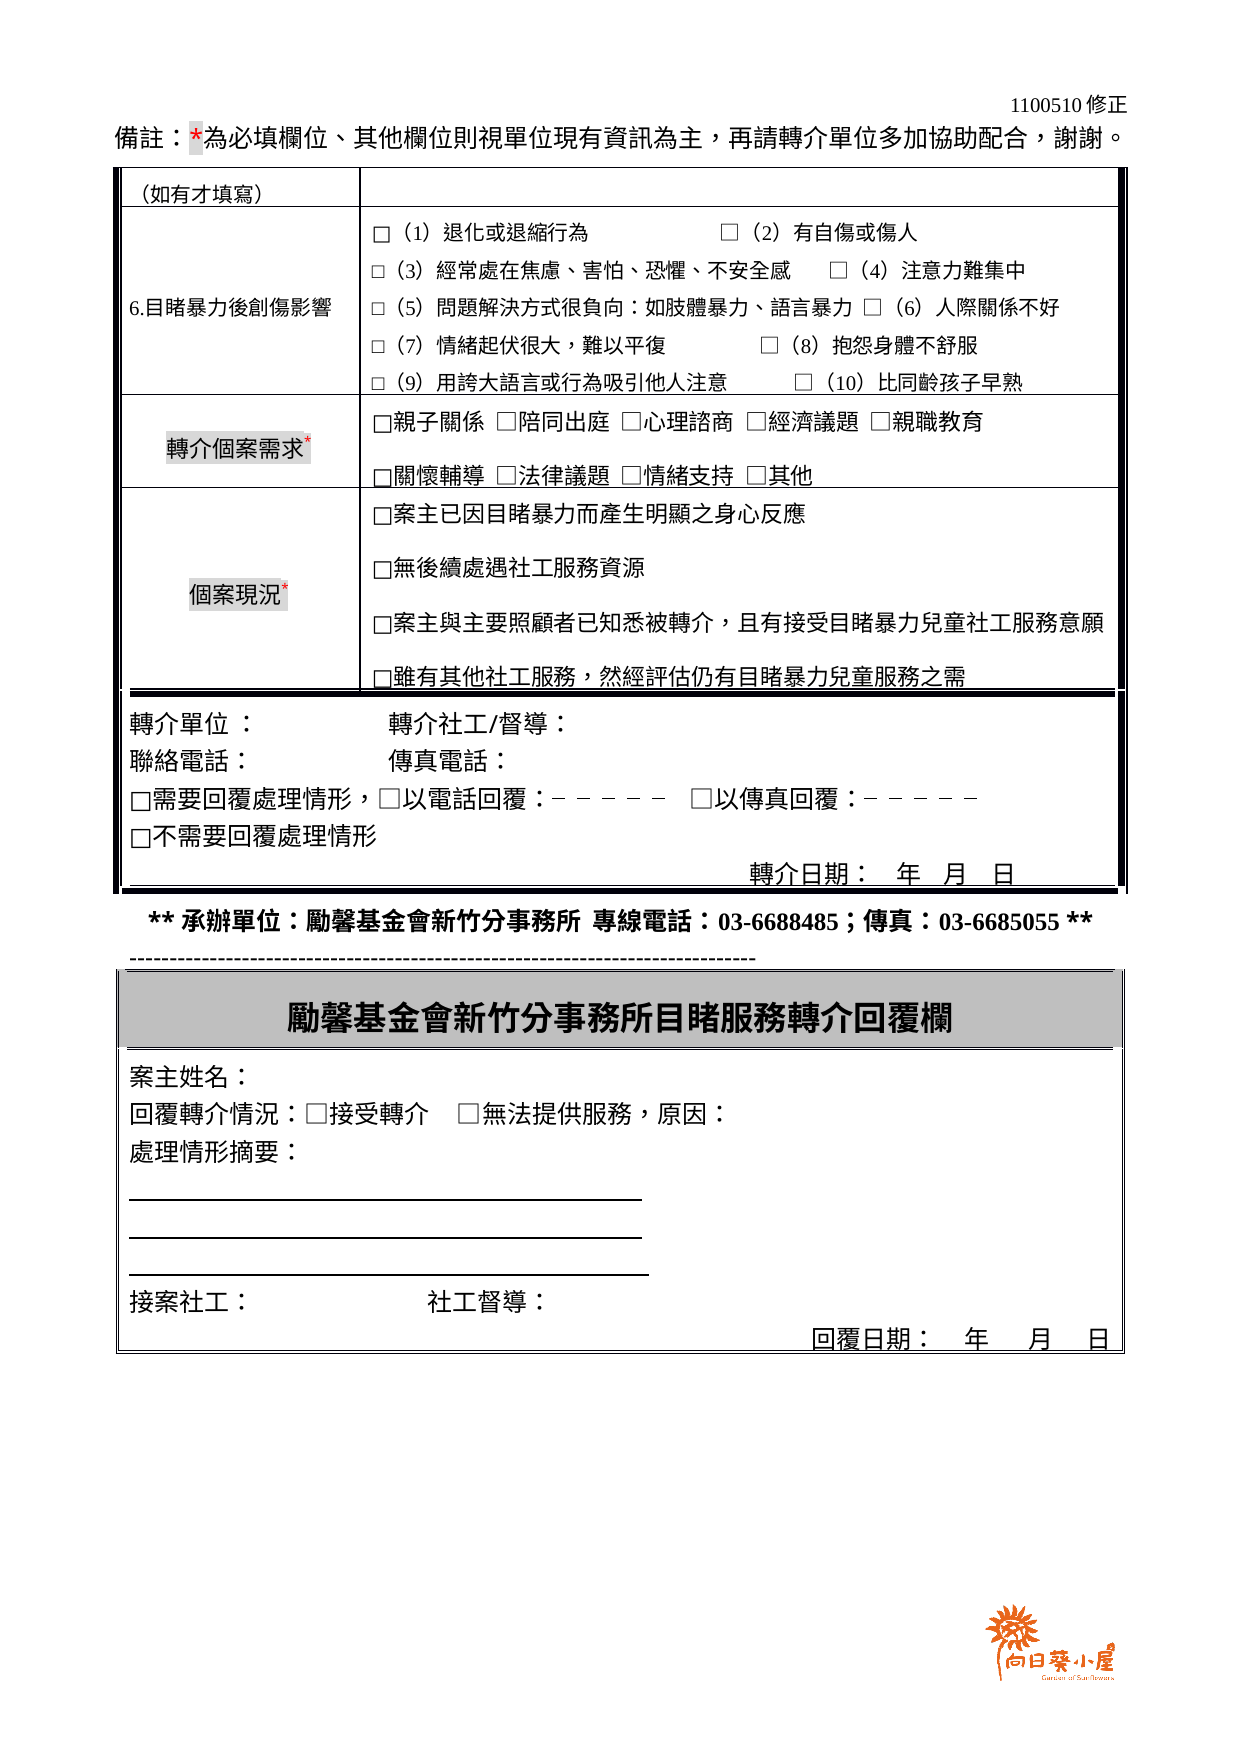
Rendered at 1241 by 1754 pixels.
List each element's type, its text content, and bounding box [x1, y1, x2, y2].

table_cell 勵馨基金會新竹分事務所目睹服務轉介回覆欄 [117, 969, 1123, 1047]
table_cell （如有才填寫） [122, 168, 359, 206]
table_cell □親子關係 □陪同出庭 □心理諮商 □經濟議題 □親職教育 □關懷輔導 □法律議題 □情緒支持 □其他 [361, 395, 1118, 487]
table_cell 案主姓名： 回覆轉介情況：□接受轉介 □無法提供服務，原因： 處理情形摘要： 接案社工： 社工督導： 回覆日期： 年 月 日 [117, 1047, 1123, 1350]
table_cell □（1）退化或退縮行為 □（2）有自傷或傷人 □（3）經常處在焦慮、害怕、恐懼、不安全感 □（4）注意力難集中 □（5）問題解決方式很負向：如肢體暴力、語言暴力 □（6）人際關係不好 □（7）情緒起伏很大，難以平復 □（8）抱怨身體不舒服 □（9）用誇大語言或行為吸引他人注意 □（10）比同齡孩子早熟 [361, 207, 1118, 394]
table_cell ------------------------------------------------------------------------------ [117, 932, 1123, 969]
table_cell □案主已因目睹暴力而產生明顯之身心反應 □無後續處遇社工服務資源 □案主與主要照顧者已知悉被轉介，且有接受目睹暴力兒童社工服務意願 □雖有其他社工服務，然經評估仍有目睹暴力兒童服務之需 [361, 488, 1118, 688]
table_cell 轉介個案需求* [122, 395, 359, 487]
table_cell 個案現況* [122, 488, 359, 688]
picture [985, 1604, 1115, 1681]
table_cell 轉介單位 ： 轉介社工/督導： 聯絡電話： 傳真電話： □需要回覆處理情形，□以電話回覆：╴╴╴╴╴ □以傳真回覆：╴╴╴╴╴ □不需要回覆處理情形 轉介日期： 年 月 日 [119, 688, 1123, 885]
table_cell ** 承辦單位：勵馨基金會新竹分事務所 專線電話：03-6688485；傳真：03-6685055 ** [117, 885, 1123, 932]
table_cell [361, 168, 1118, 206]
table_cell 6.目睹暴力後創傷影響 [122, 207, 359, 394]
